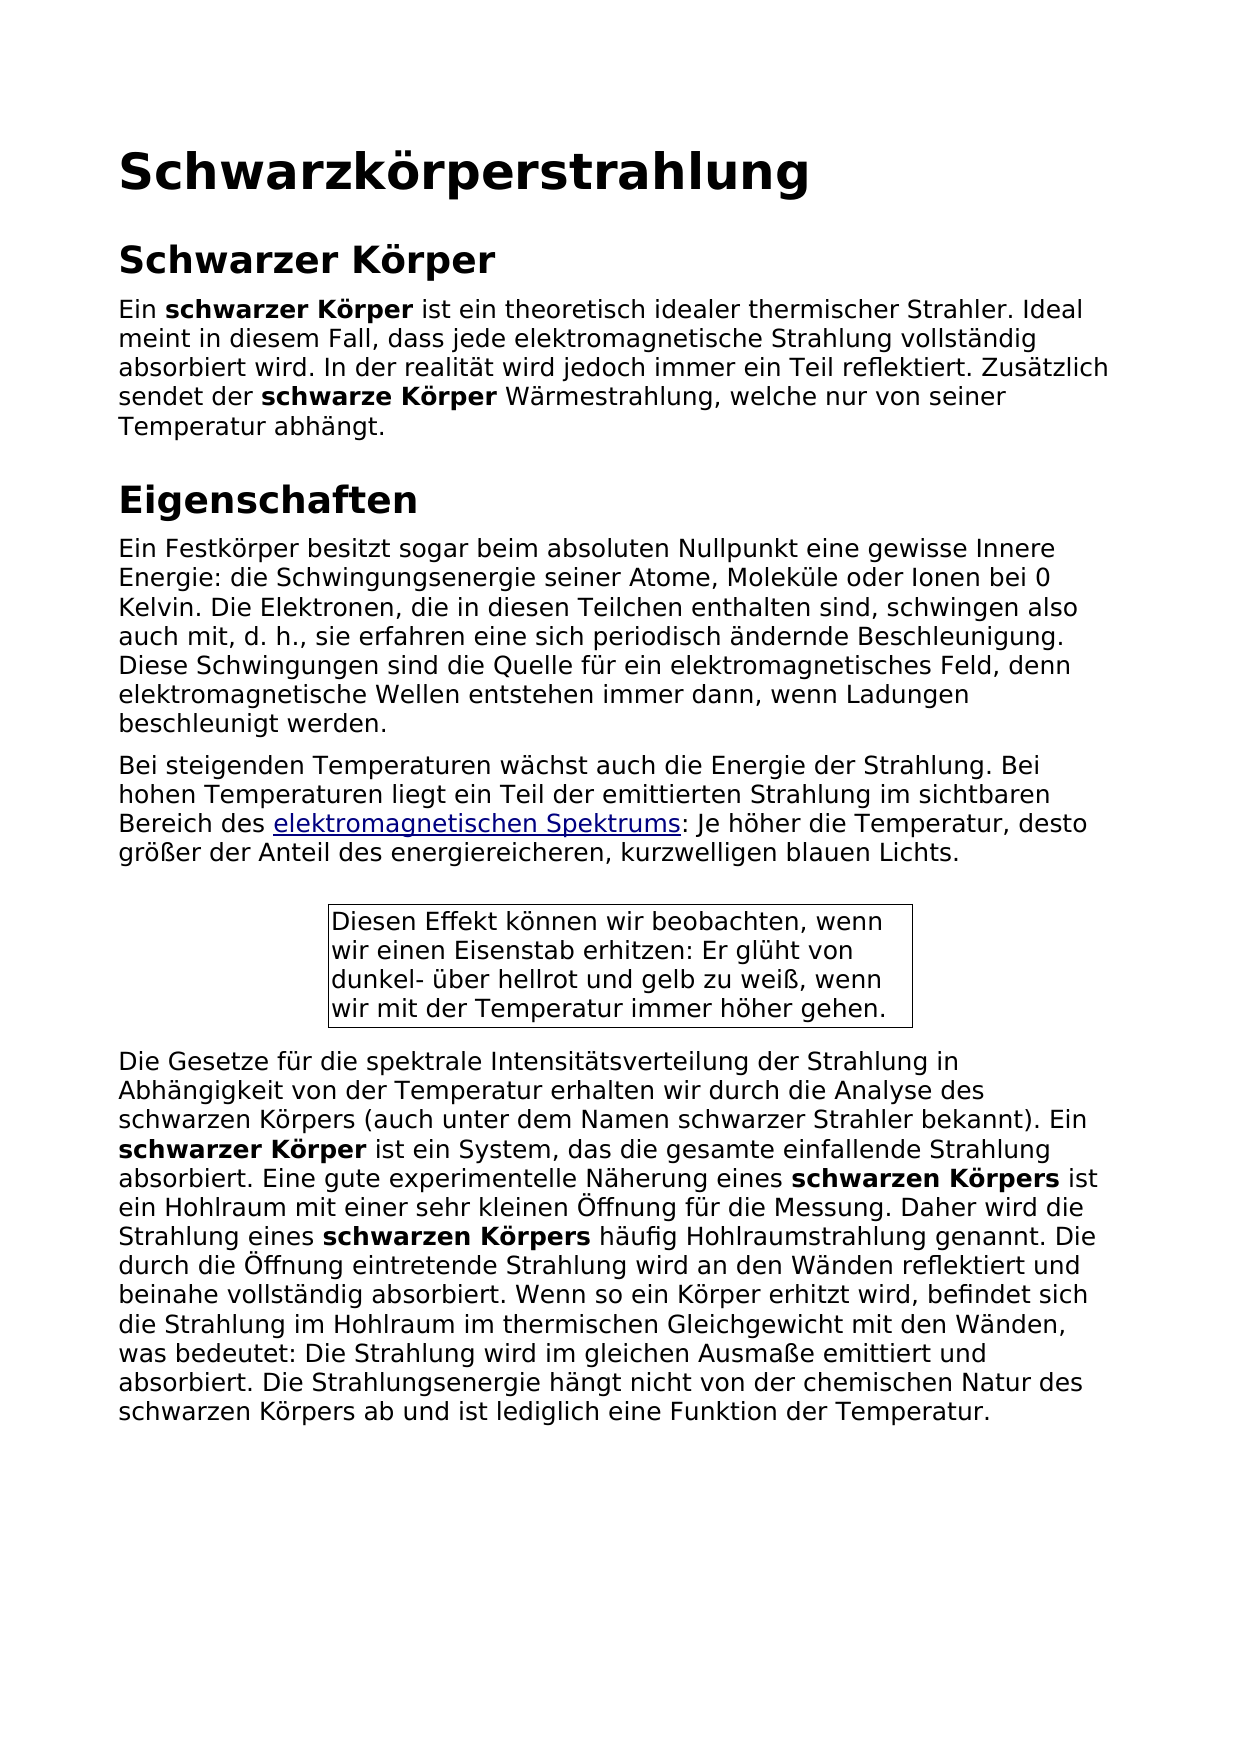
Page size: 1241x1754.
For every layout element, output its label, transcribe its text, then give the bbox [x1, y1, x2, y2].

text Ein schwarzer Körper ist ein theoretisch idealer thermischer Strahler. Ideal meint in diesem Fall, dass jede elektromagnetische Strahlung vollständig absorbiert wird. In der realität wird jedoch immer ein Teil reflektiert. Zusätzlich sendet der schwarze Körper Wärmestrahlung, welche nur von seiner Temperatur abhängt. [118, 295, 1122, 441]
table_header Diesen Effekt können wir beobachten, wenn wir einen Eisenstab erhitzen: Er glüht von dunkel- über hellrot und gelb zu weiß, wenn wir mit der Temperatur immer höher gehen. [329, 905, 912, 1027]
subtitle Schwarzer Körper [118, 239, 1122, 282]
subtitle Schwarzkörperstrahlung [118, 143, 1122, 201]
subtitle Eigenschaften [118, 478, 1122, 522]
text Die Gesetze für die spektrale Intensitätsverteilung der Strahlung in Abhängigkeit von der Temperatur erhalten wir durch die Analyse des schwarzen Körpers (auch unter dem Namen schwarzer Strahler bekannt). Ein schwarzer Körper ist ein System, das die gesamte einfallende Strahlung absorbiert. Eine gute experimentelle Näherung eines schwarzen Körpers ist ein Hohlraum mit einer sehr kleinen Öffnung für die Messung. Daher wird die Strahlung eines schwarzen Körpers häufig Hohlraumstrahlung genannt. Die durch die Öffnung eintretende Strahlung wird an den Wänden reflektiert und beinahe vollständig absorbiert. Wenn so ein Körper erhitzt wird, befindet sich die Strahlung im Hohlraum im thermischen Gleichgewicht mit den Wänden, was bedeutet: Die Strahlung wird im gleichen Ausmaße emittiert und absorbiert. Die Strahlungsenergie hängt nicht von der chemischen Natur des schwarzen Körpers ab und ist lediglich eine Funktion der Temperatur. [118, 963, 1122, 1427]
text Bei steigenden Temperaturen wächst auch die Energie der Strahlung. Bei hohen Temperaturen liegt ein Teil der emittierten Strahlung im sichtbaren Bereich des elektromagnetischen Spektrums: Je höher die Temperatur, desto größer der Anteil des energiereicheren, kurzwelligen blauen Lichts. [118, 751, 1122, 868]
text Ein Festkörper besitzt sogar beim absoluten Nullpunkt eine gewisse Innere Energie: die Schwingungsenergie seiner Atome, Moleküle oder Ionen bei 0 Kelvin. Die Elektronen, die in diesen Teilchen enthalten sind, schwingen also auch mit, d. h., sie erfahren eine sich periodisch ändernde Beschleunigung. Diese Schwingungen sind die Quelle für ein elektromagnetisches Feld, denn elektromagnetische Wellen entstehen immer dann, wenn Ladungen beschleunigt werden. [118, 534, 1122, 739]
